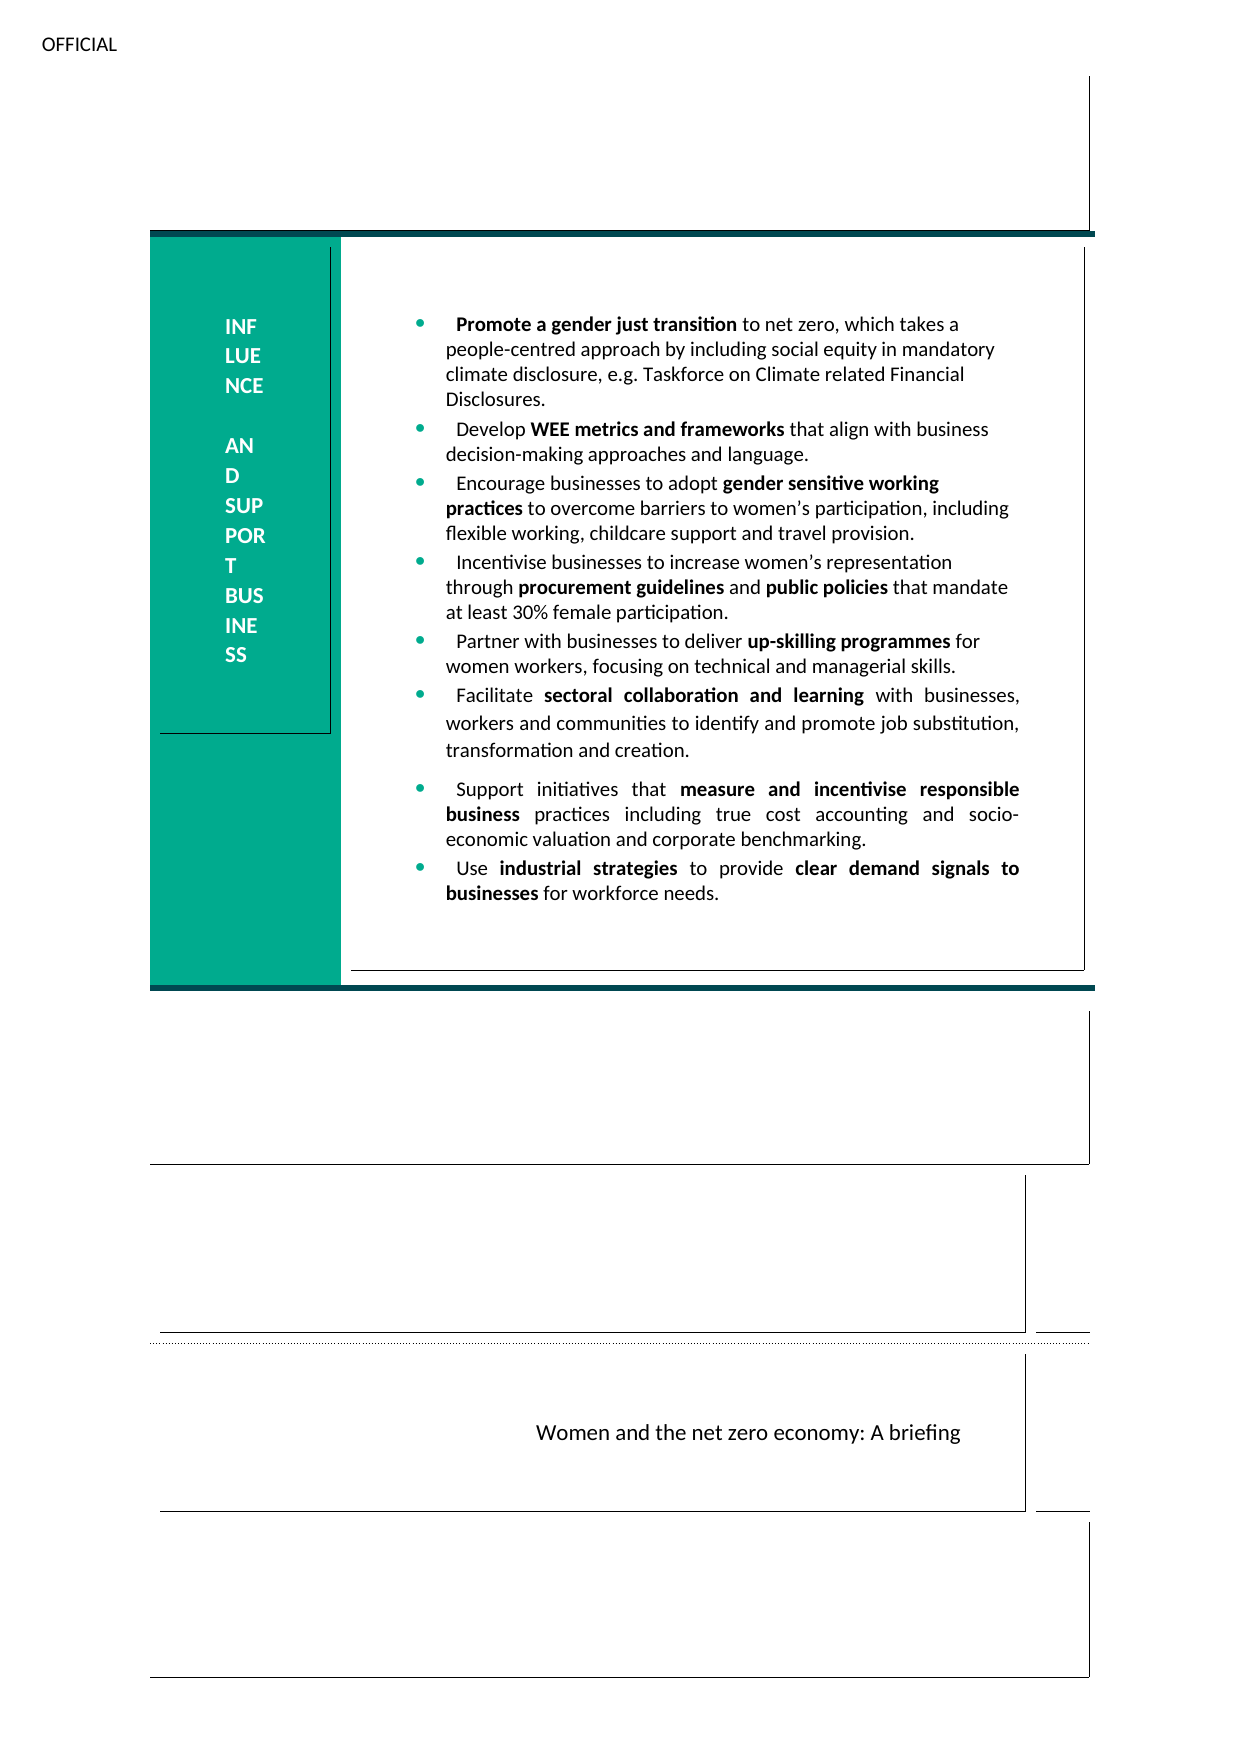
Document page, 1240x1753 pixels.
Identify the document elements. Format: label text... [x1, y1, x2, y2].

table_cell Promote a gender just transition to net zero, which takes a people-centred approach by including social equity in mandatory climate disclosure, e.g. Taskforce on Climate related Financial Disclosures. Develop WEE metrics and frameworks that align with business decision-making approaches and language. Encourage businesses to adopt gender sensitive working practices to overcome barriers to women’s participation, including flexible working, childcare support and travel provision. Incentivise businesses to increase women’s representation through procurement guidelines and public policies that mandate at least 30% female participation. Partner with businesses to deliver up-skilling programmes for women workers, focusing on technical and managerial skills. Facilitate sectoral collaboration and learning with businesses, workers and communities to identify and promote job substitution, transformation and creation. Support initiatives that measure and incentivise responsible business practices including true cost accounting and socio-economic valuation and corporate benchmarking. Use industrial strategies to provide clear demand signals to businesses for workforce needs. Legislate for decent work and ensure companies pay decent wages, safeguard workers’ freedom and protect them from harm. [341, 237, 1095, 985]
table_cell INFLUENCE AND SUPPORT BUSINESS [150, 237, 341, 985]
